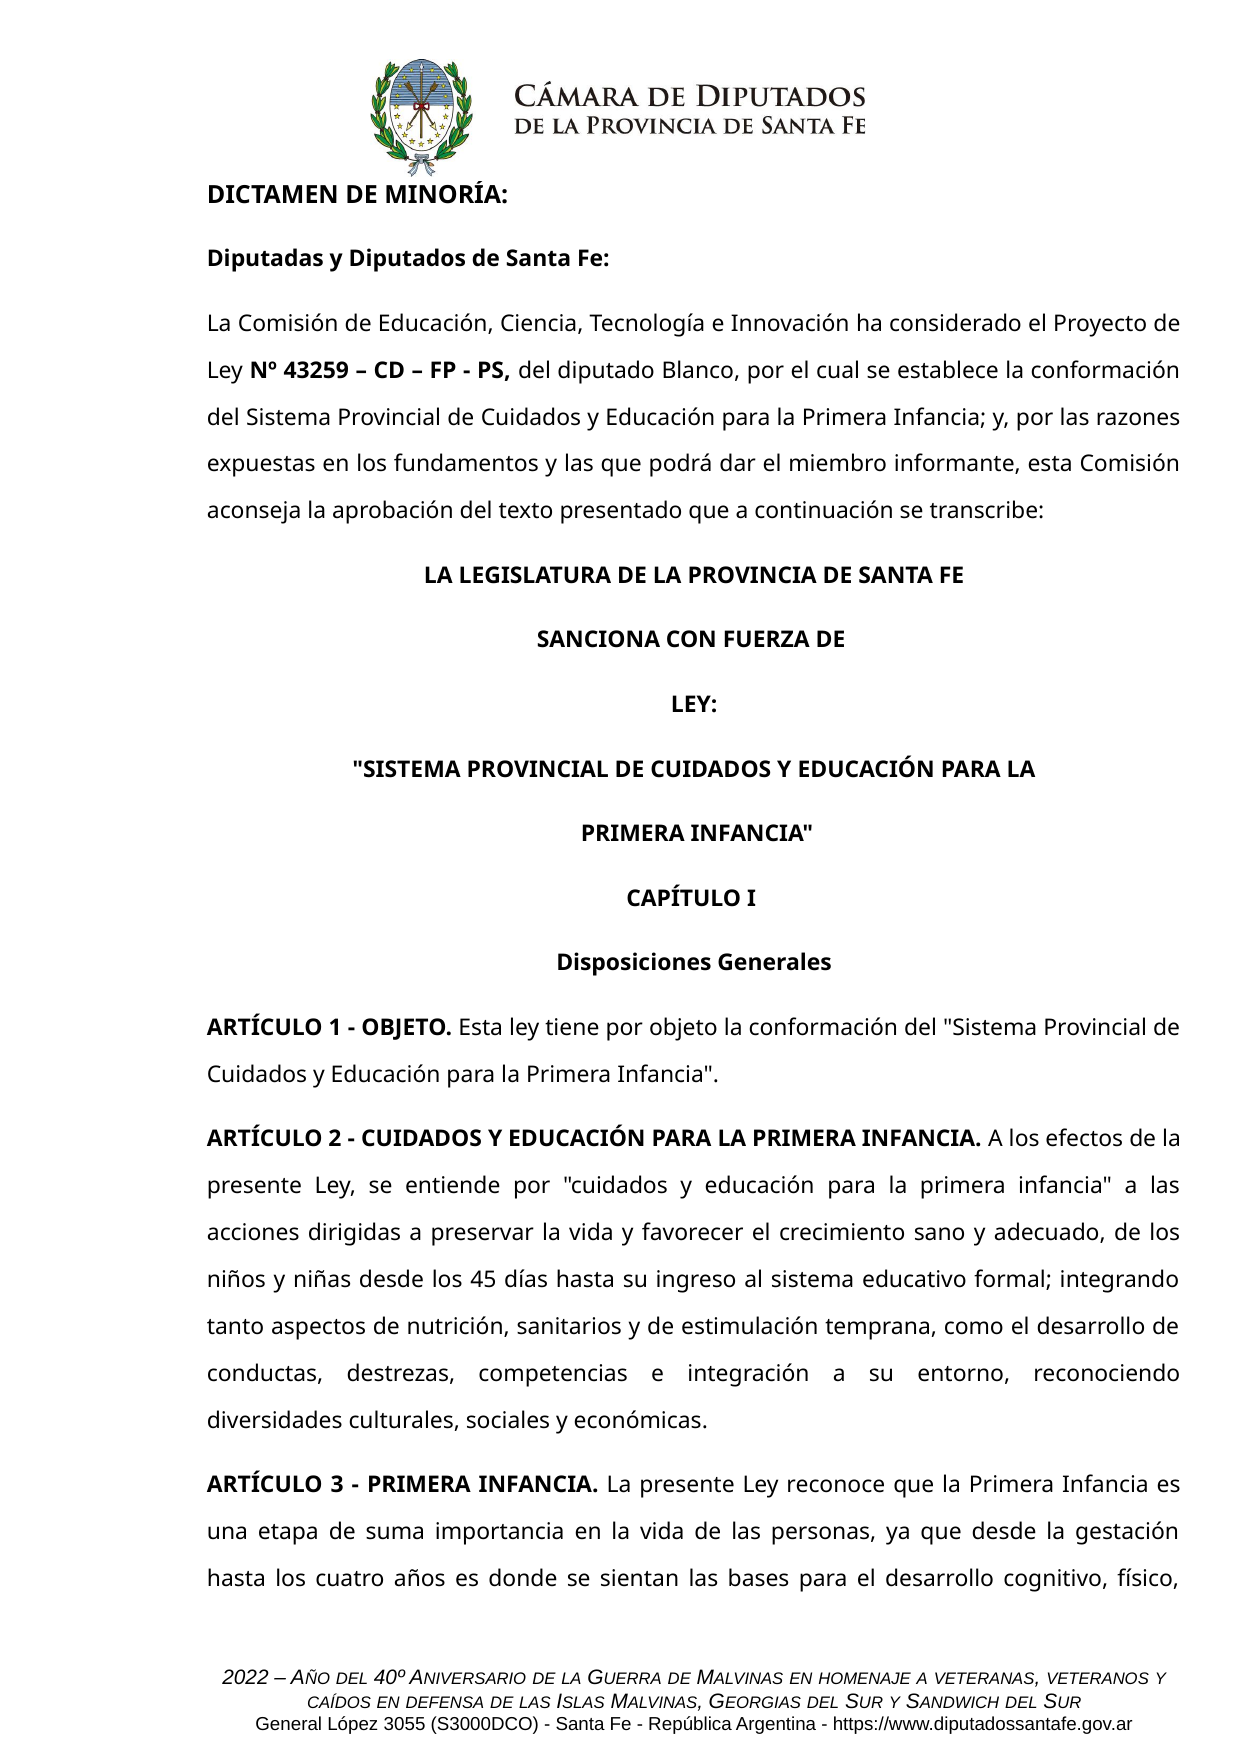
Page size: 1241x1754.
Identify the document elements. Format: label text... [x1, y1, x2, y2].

text Disposiciones Generales [207, 946, 1181, 978]
text LEY: [207, 688, 1181, 719]
text LA LEGISLATURA DE LA PROVINCIA DE SANTA FE [207, 559, 1181, 590]
text La Comisión de Educación, Ciencia, Tecnología e Innovación ha considerado el Proyecto de Ley Nº 43259 – CD – FP - PS, del diputado Blanco, por el cual se establece la conformación del Sistema Provincial de Cuidados y Educación para la Primera Infancia; y, por las razones expuestas en los fundamentos y las que podrá dar el miembro informante, esta Comisión aconseja la aprobación del texto presentado que a continuación se transcribe: [207, 307, 1181, 526]
text Diputadas y Diputados de Santa Fe: [207, 242, 1181, 273]
text ARTÍCULO 1 - OBJETO. Esta ley tiene por objeto la conformación del "Sistema Provincial de Cuidados y Educación para la Primera Infancia". [207, 1011, 1181, 1089]
text "SISTEMA PROVINCIAL DE CUIDADOS Y EDUCACIÓN PARA LA [207, 753, 1181, 784]
text PRIMERA INFANCIA" [207, 817, 1181, 848]
picture [370, 59, 866, 181]
text CAPÍTULO I [207, 882, 1181, 913]
text ARTÍCULO 3 - PRIMERA INFANCIA. La presente Ley reconoce que la Primera Infancia es una etapa de suma importancia en la vida de las personas, ya que desde la gestación hasta los cuatro años es donde se sientan las bases para el desarrollo cognitivo, físico, [207, 1468, 1181, 1593]
text ARTÍCULO 2 - CUIDADOS Y EDUCACIÓN PARA LA PRIMERA INFANCIA. A los efectos de la presente Ley, se entiende por "cuidados y educación para la primera infancia" a las acciones dirigidas a preservar la vida y favorecer el crecimiento sano y adecuado, de los niños y niñas desde los 45 días hasta su ingreso al sistema educativo formal; integrando tanto aspectos de nutrición, sanitarios y de estimulación temprana, como el desarrollo de conductas, destrezas, competencias e integración a su entorno, reconociendo diversidades culturales, sociales y económicas. [207, 1122, 1181, 1435]
text SANCIONA CON FUERZA DE [207, 623, 1181, 655]
